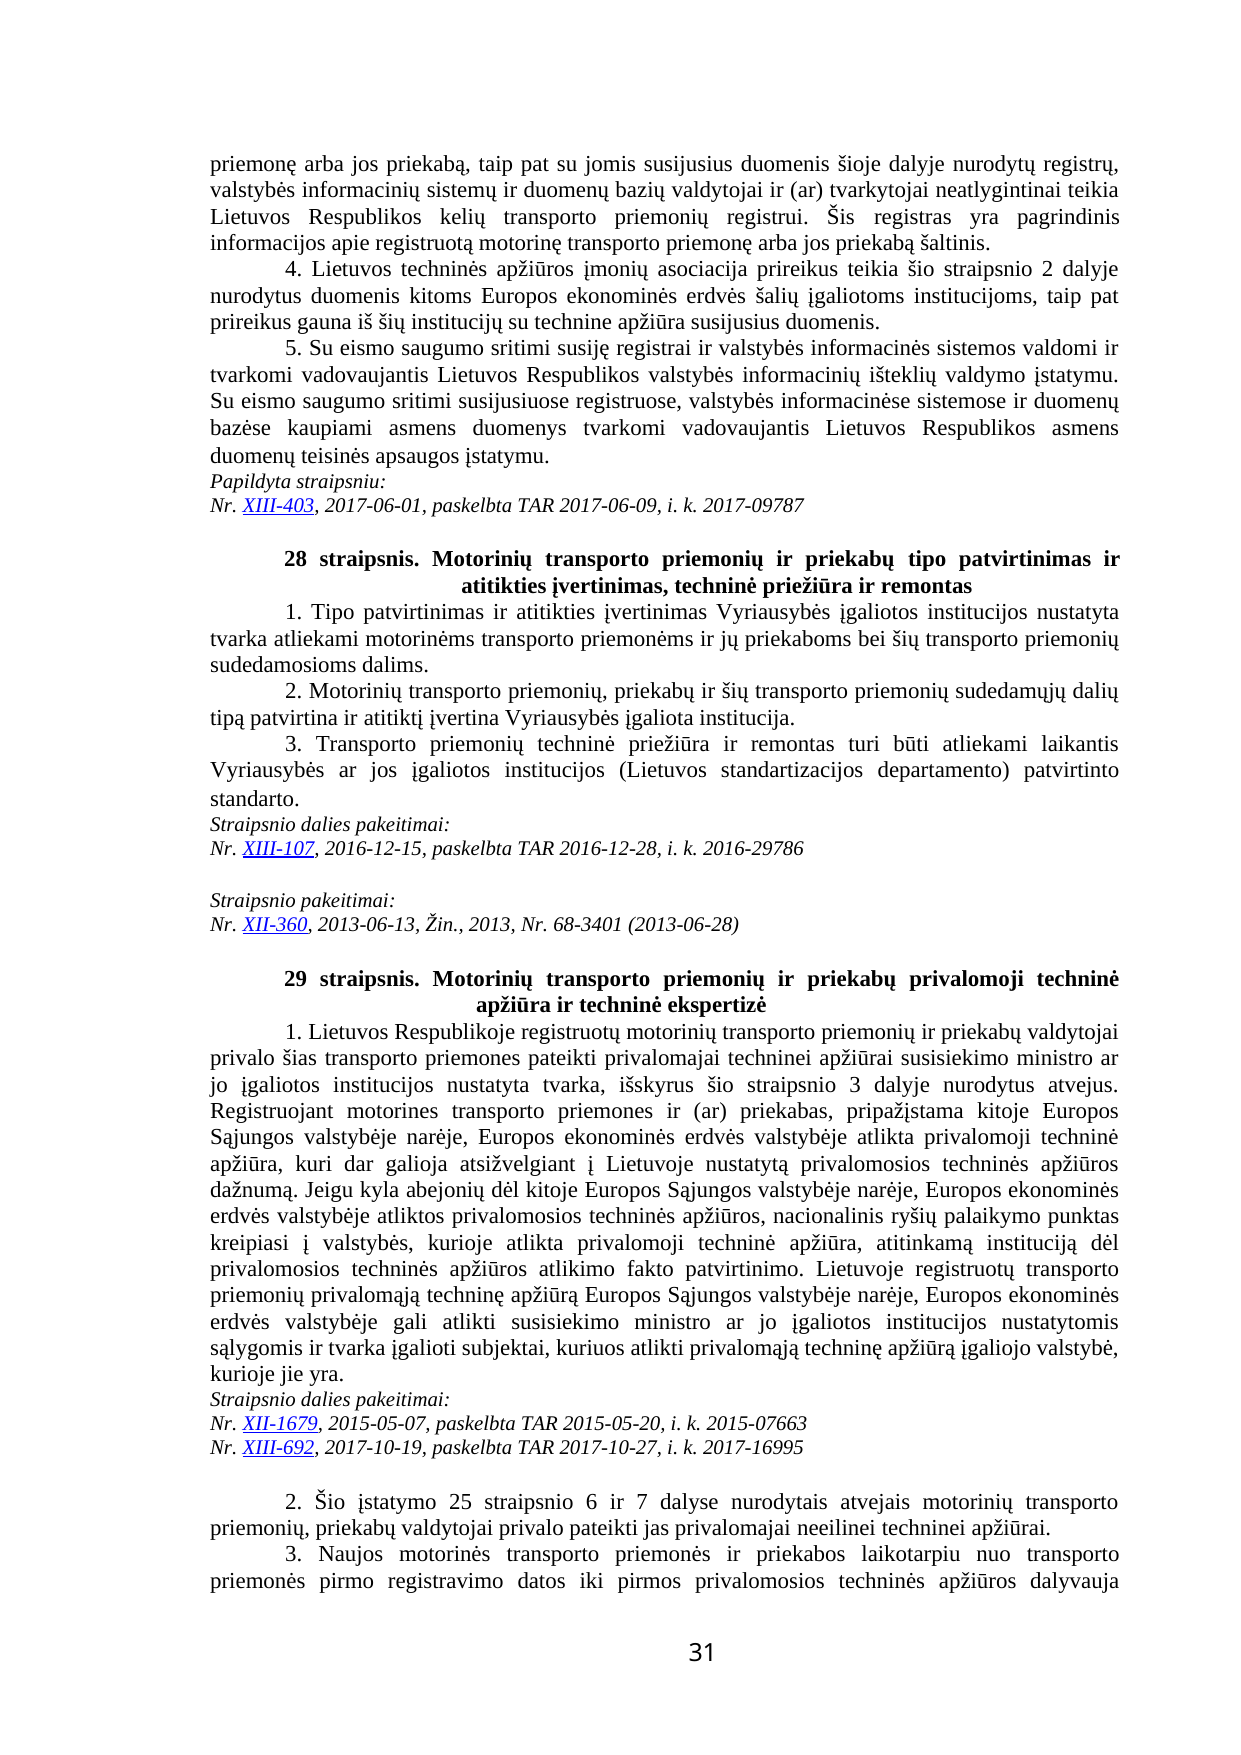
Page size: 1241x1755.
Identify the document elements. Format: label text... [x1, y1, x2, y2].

text 29 straipsnis. Motorinių transporto priemonių ir priekabų privalomoji techninė apžiūra ir techninė ekspertizė [284, 965, 1120, 1018]
text Nr. XII-360, 2013-06-13, Žin., 2013, Nr. 68-3401 (2013-06-28) [210, 912, 1120, 936]
text 3. Naujos motorinės transporto priemonės ir priekabos laikotarpiu nuo transporto priemonės pirmo registravimo datos iki pirmos privalomosios techninės apžiūros dalyvauja [210, 1541, 1120, 1593]
text Straipsnio dalies pakeitimai: [210, 1387, 1120, 1411]
text Nr. XIII-692, 2017-10-19, paskelbta TAR 2017-10-27, i. k. 2017-16995 [210, 1435, 1120, 1459]
text 1. Tipo patvirtinimas ir atitikties įvertinimas Vyriausybės įgaliotos institucijos nustatyta tvarka atliekami motorinėms transporto priemonėms ir jų priekaboms bei šių transporto priemonių sudedamosioms dalims. [210, 598, 1120, 677]
text 2. Šio įstatymo 25 straipsnio 6 ir 7 dalyse nurodytais atvejais motorinių transporto priemonių, priekabų valdytojai privalo pateikti jas privalomajai neeilinei techninei apžiūrai. [210, 1488, 1120, 1541]
text Straipsnio pakeitimai: [210, 888, 1120, 912]
text 4. Lietuvos techninės apžiūros įmonių asociacija prireikus teikia šio straipsnio 2 dalyje nurodytus duomenis kitoms Europos ekonominės erdvės šalių įgaliotoms institucijoms, taip pat prireikus gauna iš šių institucijų su technine apžiūra susijusius duomenis. [210, 255, 1120, 334]
text Papildyta straipsniu: [210, 469, 1120, 493]
text Nr. XII-1679, 2015-05-07, paskelbta TAR 2015-05-20, i. k. 2015-07663 [210, 1411, 1120, 1435]
text 28 straipsnis. Motorinių transporto priemonių ir priekabų tipo patvirtinimas ir atitikties įvertinimas, techninė priežiūra ir remontas [284, 546, 1120, 598]
text Straipsnio dalies pakeitimai: [210, 811, 1120, 836]
text Nr. XIII-403, 2017-06-01, paskelbta TAR 2017-06-09, i. k. 2017-09787 [210, 493, 1120, 517]
text 5. Su eismo saugumo sritimi susiję registrai ir valstybės informacinės sistemos valdomi ir tvarkomi vadovaujantis Lietuvos Respublikos valstybės informacinių išteklių valdymo įstatymu. Su eismo saugumo sritimi susijusiuose registruose, valstybės informacinėse sistemose ir duomenų bazėse kaupiami asmens duomenys tvarkomi vadovaujantis Lietuvos Respublikos asmens duomenų teisinės apsaugos įstatymu. [210, 334, 1120, 469]
text 1. Lietuvos Respublikoje registruotų motorinių transporto priemonių ir priekabų valdytojai privalo šias transporto priemones pateikti privalomajai techninei apžiūrai susisiekimo ministro ar jo įgaliotos institucijos nustatyta tvarka, išskyrus šio straipsnio 3 dalyje nurodytus atvejus. Registruojant motorines transporto priemones ir (ar) priekabas, pripažįstama kitoje Europos Sąjungos valstybėje narėje, Europos ekonominės erdvės valstybėje atlikta privalomoji techninė apžiūra, kuri dar galioja atsižvelgiant į Lietuvoje nustatytą privalomosios techninės apžiūros dažnumą. Jeigu kyla abejonių dėl kitoje Europos Sąjungos valstybėje narėje, Europos ekonominės erdvės valstybėje atliktos privalomosios techninės apžiūros, nacionalinis ryšių palaikymo punktas kreipiasi į valstybės, kurioje atlikta privalomoji techninė apžiūra, atitinkamą instituciją dėl privalomosios techninės apžiūros atlikimo fakto patvirtinimo. Lietuvoje registruotų transporto priemonių privalomąją techninę apžiūrą Europos Sąjungos valstybėje narėje, Europos ekonominės erdvės valstybėje gali atlikti susisiekimo ministro ar jo įgaliotos institucijos nustatytomis sąlygomis ir tvarka įgalioti subjektai, kuriuos atlikti privalomąją techninę apžiūrą įgaliojo valstybė, kurioje jie yra. [210, 1018, 1120, 1387]
text 2. Motorinių transporto priemonių, priekabų ir šių transporto priemonių sudedamųjų dalių tipą patvirtina ir atitiktį įvertina Vyriausybės įgaliota institucija. [210, 677, 1120, 730]
text Nr. XIII-107, 2016-12-15, paskelbta TAR 2016-12-28, i. k. 2016-29786 [210, 836, 1120, 859]
text priemonę arba jos priekabą, taip pat su jomis susijusius duomenis šioje dalyje nurodytų registrų, valstybės informacinių sistemų ir duomenų bazių valdytojai ir (ar) tvarkytojai neatlygintinai teikia Lietuvos Respublikos kelių transporto priemonių registrui. Šis registras yra pagrindinis informacijos apie registruotą motorinę transporto priemonę arba jos priekabą šaltinis. [210, 150, 1120, 255]
text 3. Transporto priemonių techninė priežiūra ir remontas turi būti atliekami laikantis Vyriausybės ar jos įgaliotos institucijos (Lietuvos standartizacijos departamento) patvirtinto standarto. [210, 730, 1120, 811]
